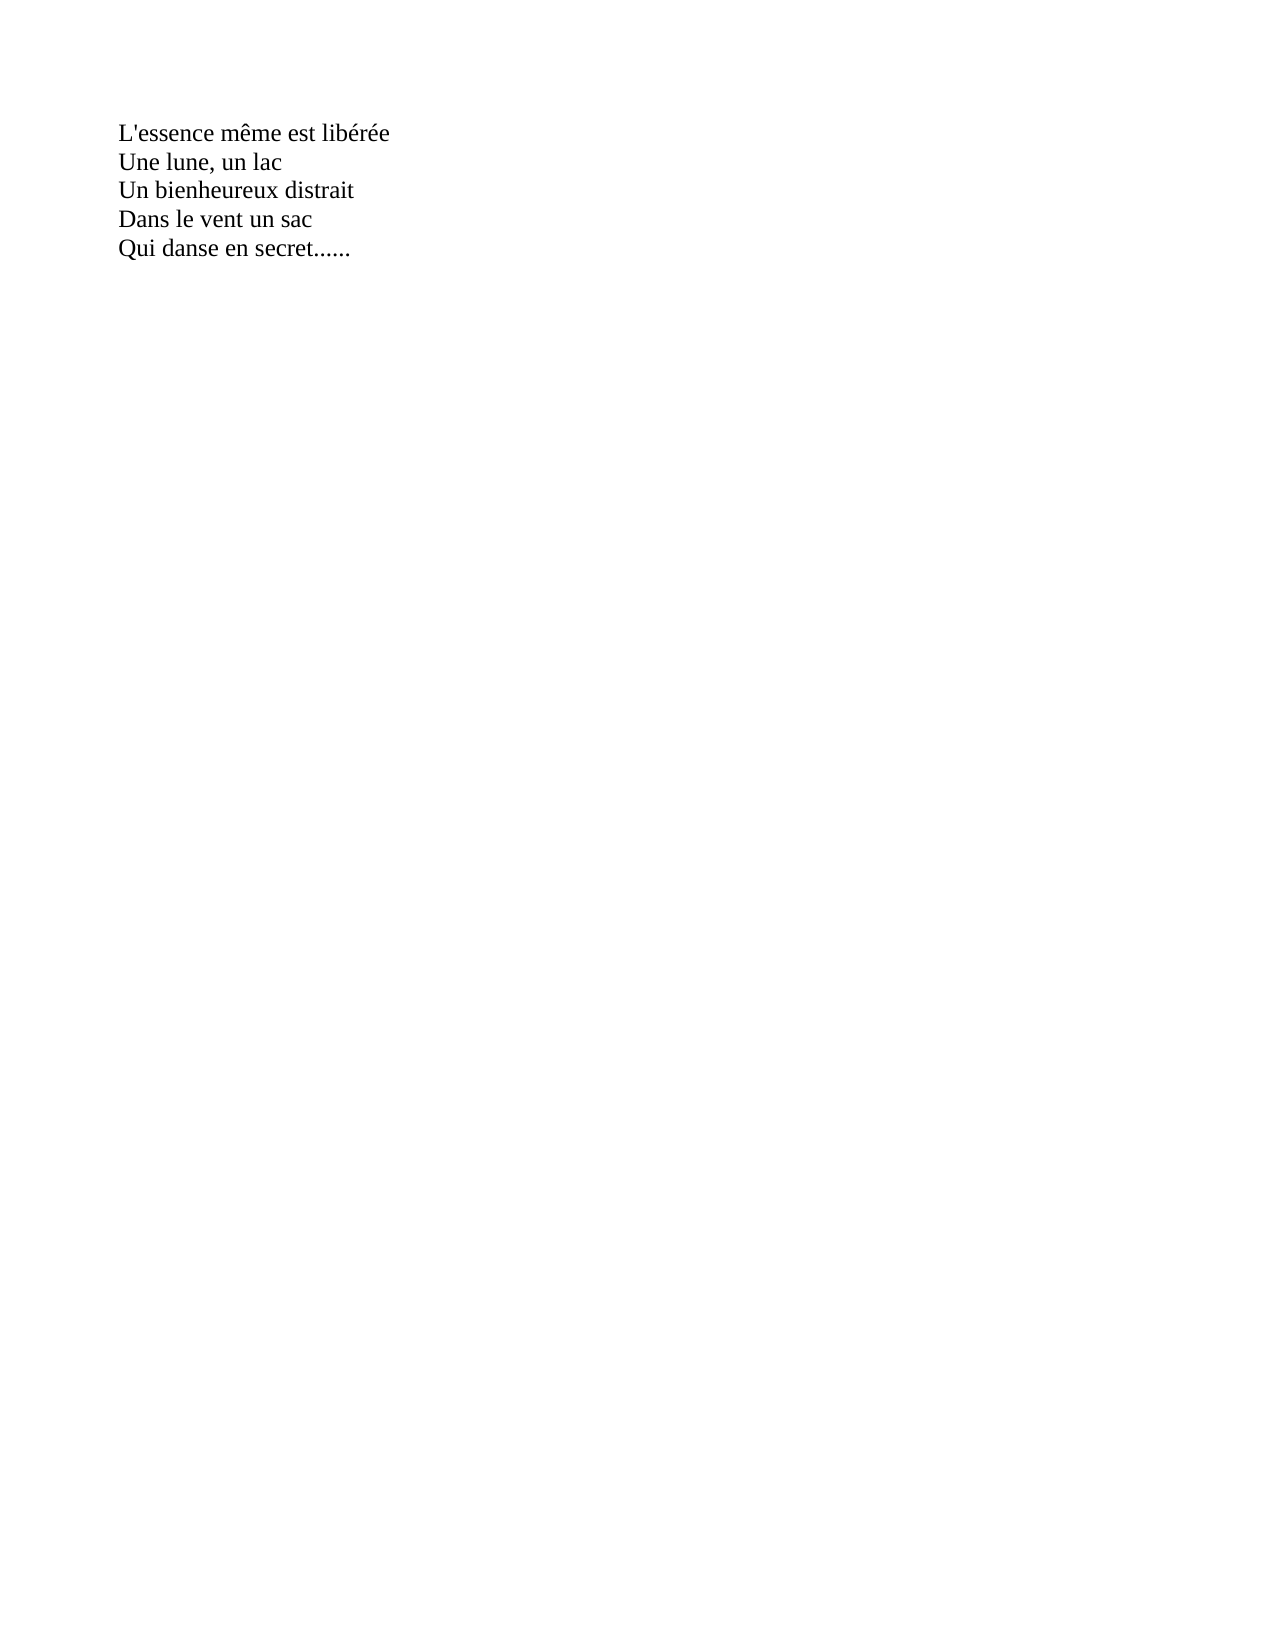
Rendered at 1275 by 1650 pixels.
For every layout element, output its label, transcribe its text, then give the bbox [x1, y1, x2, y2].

text Qui danse en secret...... [118, 233, 1157, 262]
text Un bienheureux distrait [118, 176, 1157, 204]
text L'essence même est libérée [118, 118, 1157, 147]
text Une lune, un lac [118, 147, 1157, 176]
text Dans le vent un sac [118, 204, 1157, 233]
